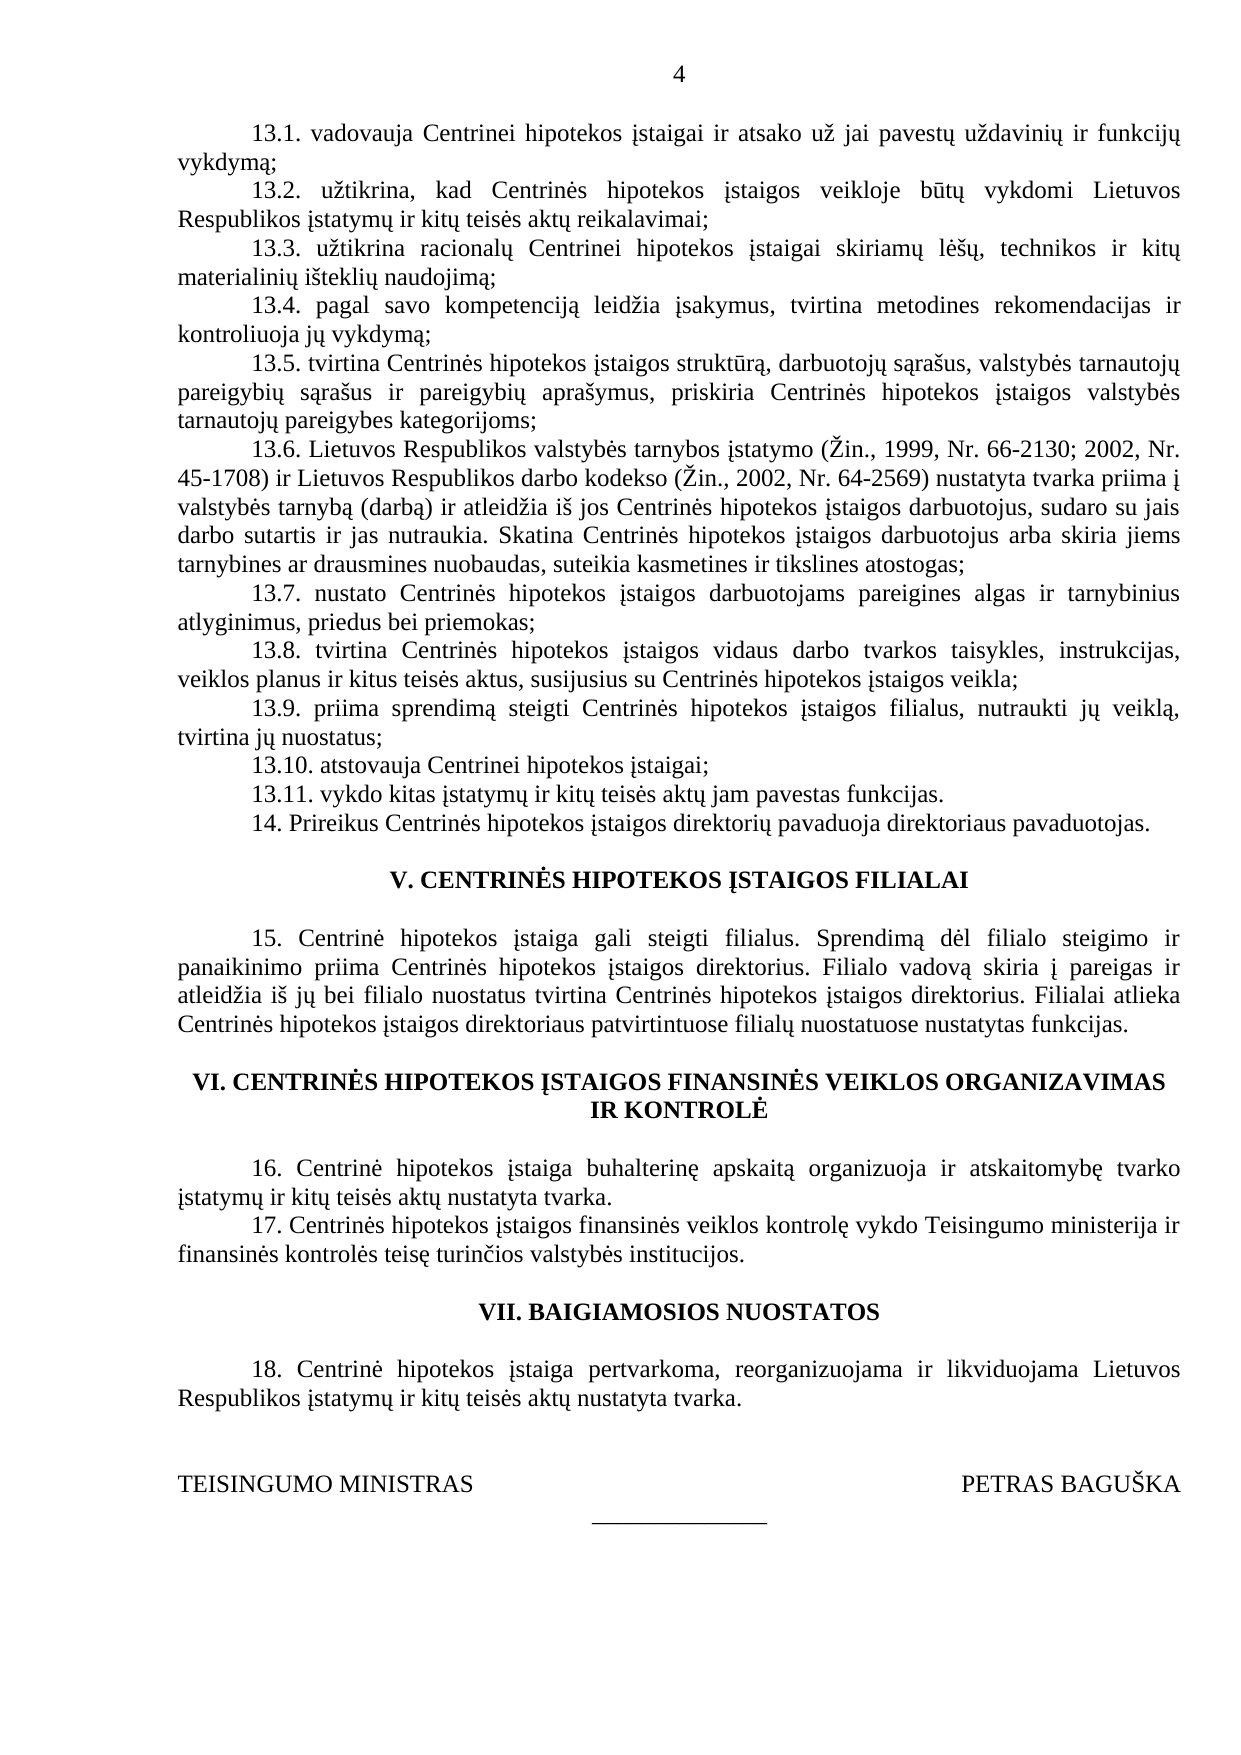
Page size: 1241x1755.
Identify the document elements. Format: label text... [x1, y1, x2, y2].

text V. CENTRINĖS HIPOTEKOS ĮSTAIGOS FILIALAI [177, 866, 1181, 894]
text 13.1. vadovauja Centrinei hipotekos įstaigai ir atsako už jai pavestų uždavinių ir funkcijų vykdymą; [177, 118, 1181, 176]
text 13.11. vykdo kitas įstatymų ir kitų teisės aktų jam pavestas funkcijas. [177, 779, 1181, 808]
text 13.7. nustato Centrinės hipotekos įstaigos darbuotojams pareigines algas ir tarnybinius atlyginimus, priedus bei priemokas; [177, 578, 1181, 636]
text 17. Centrinės hipotekos įstaigos finansinės veiklos kontrolę vykdo Teisingumo ministerija ir finansinės kontrolės teisę turinčios valstybės institucijos. [177, 1211, 1181, 1268]
text 13.5. tvirtina Centrinės hipotekos įstaigos struktūrą, darbuotojų sąrašus, valstybės tarnautojų pareigybių sąrašus ir pareigybių aprašymus, priskiria Centrinės hipotekos įstaigos valstybės tarnautojų pareigybes kategorijoms; [177, 348, 1181, 434]
text 13.9. priima sprendimą steigti Centrinės hipotekos įstaigos filialus, nutraukti jų veiklą, tvirtina jų nuostatus; [177, 693, 1181, 751]
text VI. CENTRINĖS HIPOTEKOS ĮSTAIGOS FINANSINĖS VEIKLOS ORGANIZAVIMAS IR KONTROLĖ [177, 1067, 1181, 1124]
text ______________ [177, 1498, 1181, 1527]
text TEISINGUMO MINISTRAS PETRAS BAGUŠKA [177, 1469, 1181, 1498]
text 18. Centrinė hipotekos įstaiga pertvarkoma, reorganizuojama ir likviduojama Lietuvos Respublikos įstatymų ir kitų teisės aktų nustatyta tvarka. [177, 1354, 1181, 1412]
text 13.10. atstovauja Centrinei hipotekos įstaigai; [177, 751, 1181, 779]
text 16. Centrinė hipotekos įstaiga buhalterinę apskaitą organizuoja ir atskaitomybę tvarko įstatymų ir kitų teisės aktų nustatyta tvarka. [177, 1153, 1181, 1211]
text 13.8. tvirtina Centrinės hipotekos įstaigos vidaus darbo tvarkos taisykles, instrukcijas, veiklos planus ir kitus teisės aktus, susijusius su Centrinės hipotekos įstaigos veikla; [177, 636, 1181, 693]
text VII. BAIGIAMOSIOS NUOSTATOS [177, 1297, 1181, 1326]
text 15. Centrinė hipotekos įstaiga gali steigti filialus. Sprendimą dėl filialo steigimo ir panaikinimo priima Centrinės hipotekos įstaigos direktorius. Filialo vadovą skiria į pareigas ir atleidžia iš jų bei filialo nuostatus tvirtina Centrinės hipotekos įstaigos direktorius. Filialai atlieka Centrinės hipotekos įstaigos direktoriaus patvirtintuose filialų nuostatuose nustatytas funkcijas. [177, 923, 1181, 1038]
text 13.4. pagal savo kompetenciją leidžia įsakymus, tvirtina metodines rekomendacijas ir kontroliuoja jų vykdymą; [177, 291, 1181, 348]
text 13.6. Lietuvos Respublikos valstybės tarnybos įstatymo (Žin., 1999, Nr. 66-2130; 2002, Nr. 45-1708) ir Lietuvos Respublikos darbo kodekso (Žin., 2002, Nr. 64-2569) nustatyta tvarka priima į valstybės tarnybą (darbą) ir atleidžia iš jos Centrinės hipotekos įstaigos darbuotojus, sudaro su jais darbo sutartis ir jas nutraukia. Skatina Centrinės hipotekos įstaigos darbuotojus arba skiria jiems tarnybines ar drausmines nuobaudas, suteikia kasmetines ir tikslines atostogas; [177, 434, 1181, 578]
text 13.3. užtikrina racionalų Centrinei hipotekos įstaigai skiriamų lėšų, technikos ir kitų materialinių išteklių naudojimą; [177, 233, 1181, 291]
text 13.2. užtikrina, kad Centrinės hipotekos įstaigos veikloje būtų vykdomi Lietuvos Respublikos įstatymų ir kitų teisės aktų reikalavimai; [177, 176, 1181, 233]
text 14. Prireikus Centrinės hipotekos įstaigos direktorių pavaduoja direktoriaus pavaduotojas. [177, 808, 1181, 837]
